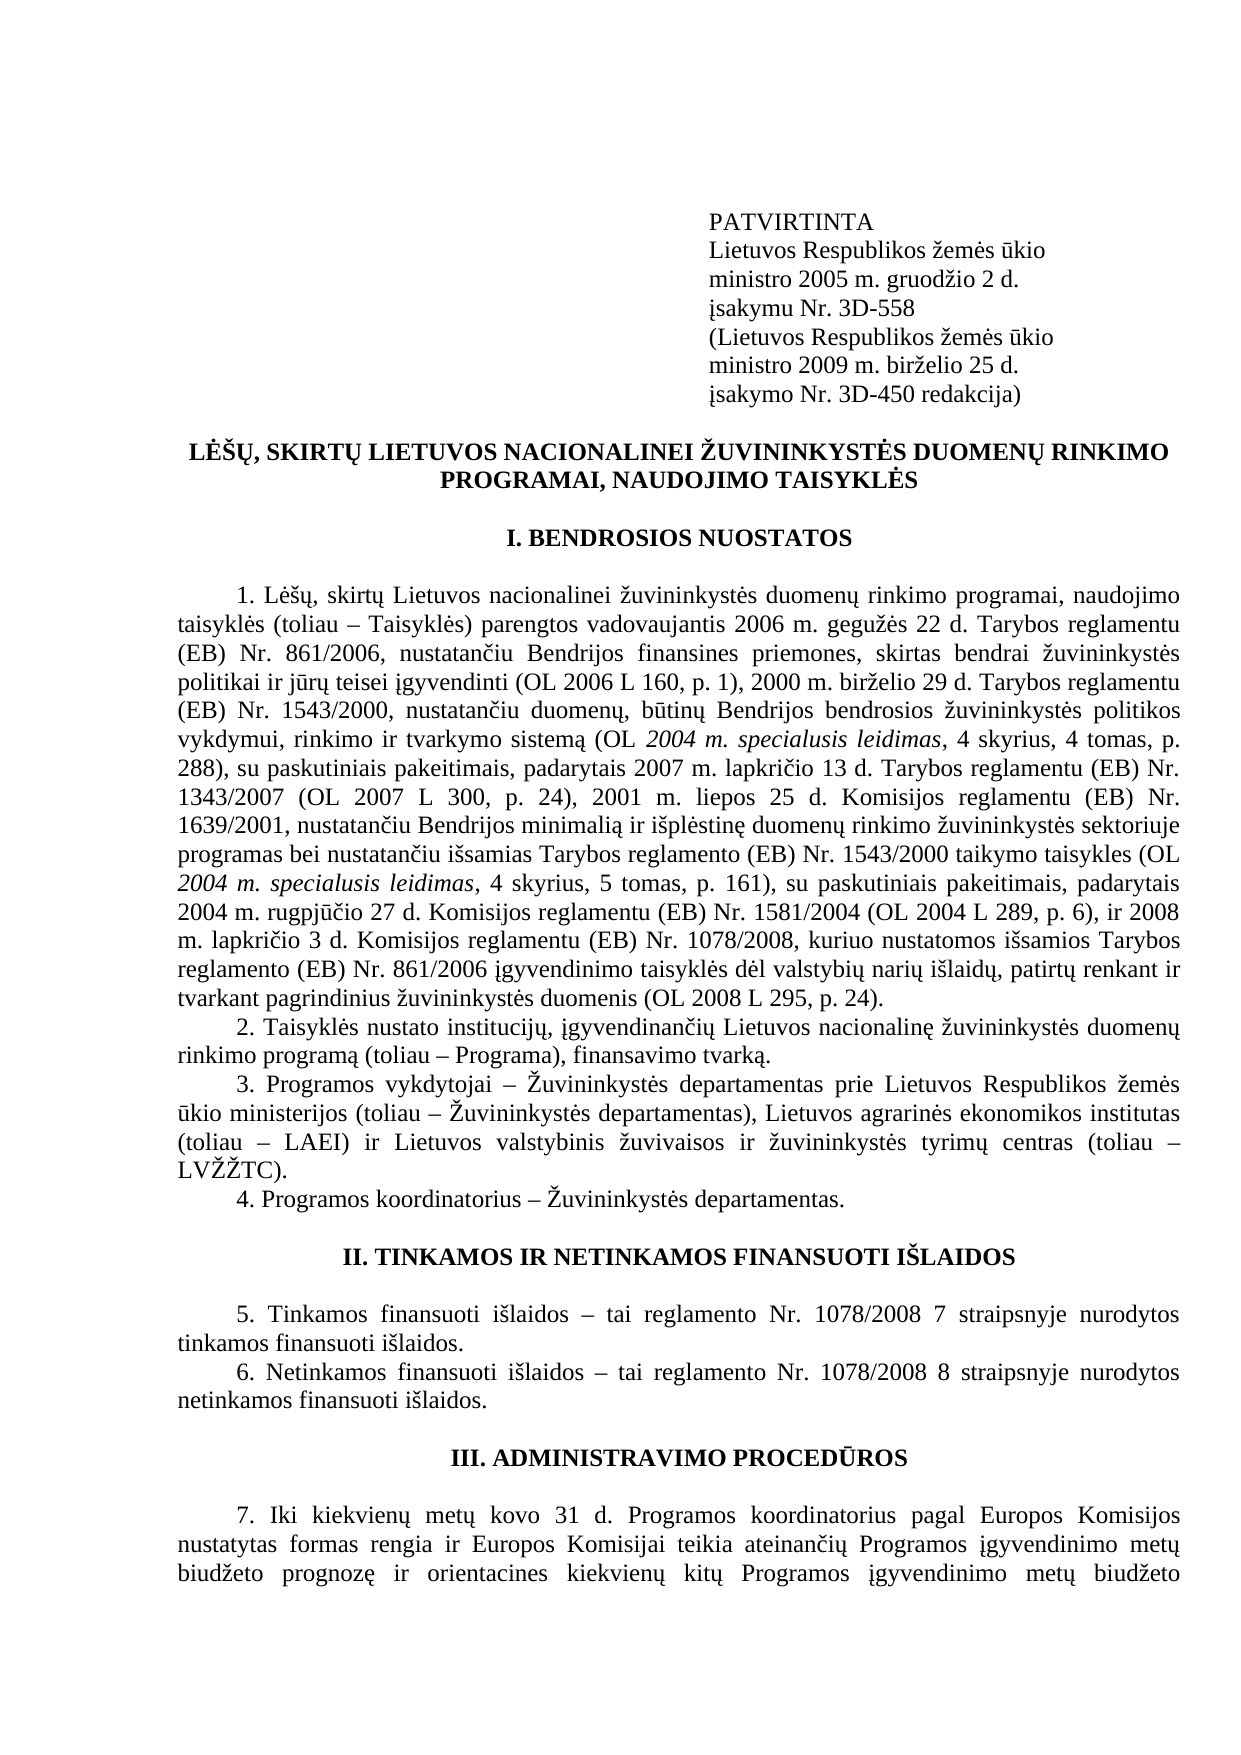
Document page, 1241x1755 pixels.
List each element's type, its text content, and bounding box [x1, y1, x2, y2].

text I. BENDROSIOS NUOSTATOS [177, 523, 1181, 552]
text Lietuvos Respublikos žemės ūkio [177, 235, 1181, 264]
text 5. Tinkamos finansuoti išlaidos – tai reglamento Nr. 1078/2008 7 straipsnyje nurodytos tinkamos finansuoti išlaidos. [177, 1299, 1181, 1357]
text (Lietuvos Respublikos žemės ūkio [177, 322, 1181, 350]
text ministro 2005 m. gruodžio 2 d. [177, 264, 1181, 293]
text 4. Programos koordinatorius – Žuvininkystės departamentas. [177, 1184, 1181, 1213]
text PATVIRTINTA [177, 207, 1181, 235]
text ministro 2009 m. birželio 25 d. [177, 350, 1181, 379]
text LĖŠŲ, SKIRTŲ LIETUVOS NACIONALINEI ŽUVININKYSTĖS DUOMENŲ RINKIMO PROGRAMAI, NAUDOJIMO TAISYKLĖS [177, 437, 1181, 494]
text 1. Lėšų, skirtų Lietuvos nacionalinei žuvininkystės duomenų rinkimo programai, naudojimo taisyklės (toliau – Taisyklės) parengtos vadovaujantis 2006 m. gegužės 22 d. Tarybos reglamentu (EB) Nr. 861/2006, nustatančiu Bendrijos finansines priemones, skirtas bendrai žuvininkystės politikai ir jūrų teisei įgyvendinti (OL 2006 L 160, p. 1), 2000 m. birželio 29 d. Tarybos reglamentu (EB) Nr. 1543/2000, nustatančiu duomenų, būtinų Bendrijos bendrosios žuvininkystės politikos vykdymui, rinkimo ir tvarkymo sistemą (OL 2004 m. specialusis leidimas, 4 skyrius, 4 tomas, p. 288), su paskutiniais pakeitimais, padarytais 2007 m. lapkričio 13 d. Tarybos reglamentu (EB) Nr. 1343/2007 (OL 2007 L 300, p. 24), 2001 m. liepos 25 d. Komisijos reglamentu (EB) Nr. 1639/2001, nustatančiu Bendrijos minimalią ir išplėstinę duomenų rinkimo žuvininkystės sektoriuje programas bei nustatančiu išsamias Tarybos reglamento (EB) Nr. 1543/2000 taikymo taisykles (OL 2004 m. specialusis leidimas, 4 skyrius, 5 tomas, p. 161), su paskutiniais pakeitimais, padarytais 2004 m. rugpjūčio 27 d. Komisijos reglamentu (EB) Nr. 1581/2004 (OL 2004 L 289, p. 6), ir 2008 m. lapkričio 3 d. Komisijos reglamentu (EB) Nr. 1078/2008, kuriuo nustatomos išsamios Tarybos reglamento (EB) Nr. 861/2006 įgyvendinimo taisyklės dėl valstybių narių išlaidų, patirtų renkant ir tvarkant pagrindinius žuvininkystės duomenis (OL 2008 L 295, p. 24). [177, 580, 1181, 1012]
text 7. Iki kiekvienų metų kovo 31 d. Programos koordinatorius pagal Europos Komisijos nustatytas formas rengia ir Europos Komisijai teikia ateinančių Programos įgyvendinimo metų biudžeto prognozę ir orientacines kiekvienų kitų Programos įgyvendinimo metų biudžeto [177, 1500, 1181, 1587]
text III. ADMINISTRAVIMO PROCEDŪROS [177, 1443, 1181, 1472]
text įsakymu Nr. 3D-558 [177, 293, 1181, 322]
text 2. Taisyklės nustato institucijų, įgyvendinančių Lietuvos nacionalinę žuvininkystės duomenų rinkimo programą (toliau – Programa), finansavimo tvarką. [177, 1012, 1181, 1069]
text 3. Programos vykdytojai – Žuvininkystės departamentas prie Lietuvos Respublikos žemės ūkio ministerijos (toliau – Žuvininkystės departamentas), Lietuvos agrarinės ekonomikos institutas (toliau – LAEI) ir Lietuvos valstybinis žuvivaisos ir žuvininkystės tyrimų centras (toliau – LVŽŽTC). [177, 1069, 1181, 1184]
text II. TINKAMOS IR NETINKAMOS FINANSUOTI IŠLAIDOS [177, 1242, 1181, 1270]
text įsakymo Nr. 3D-450 redakcija) [177, 379, 1181, 408]
text 6. Netinkamos finansuoti išlaidos – tai reglamento Nr. 1078/2008 8 straipsnyje nurodytos netinkamos finansuoti išlaidos. [177, 1357, 1181, 1414]
